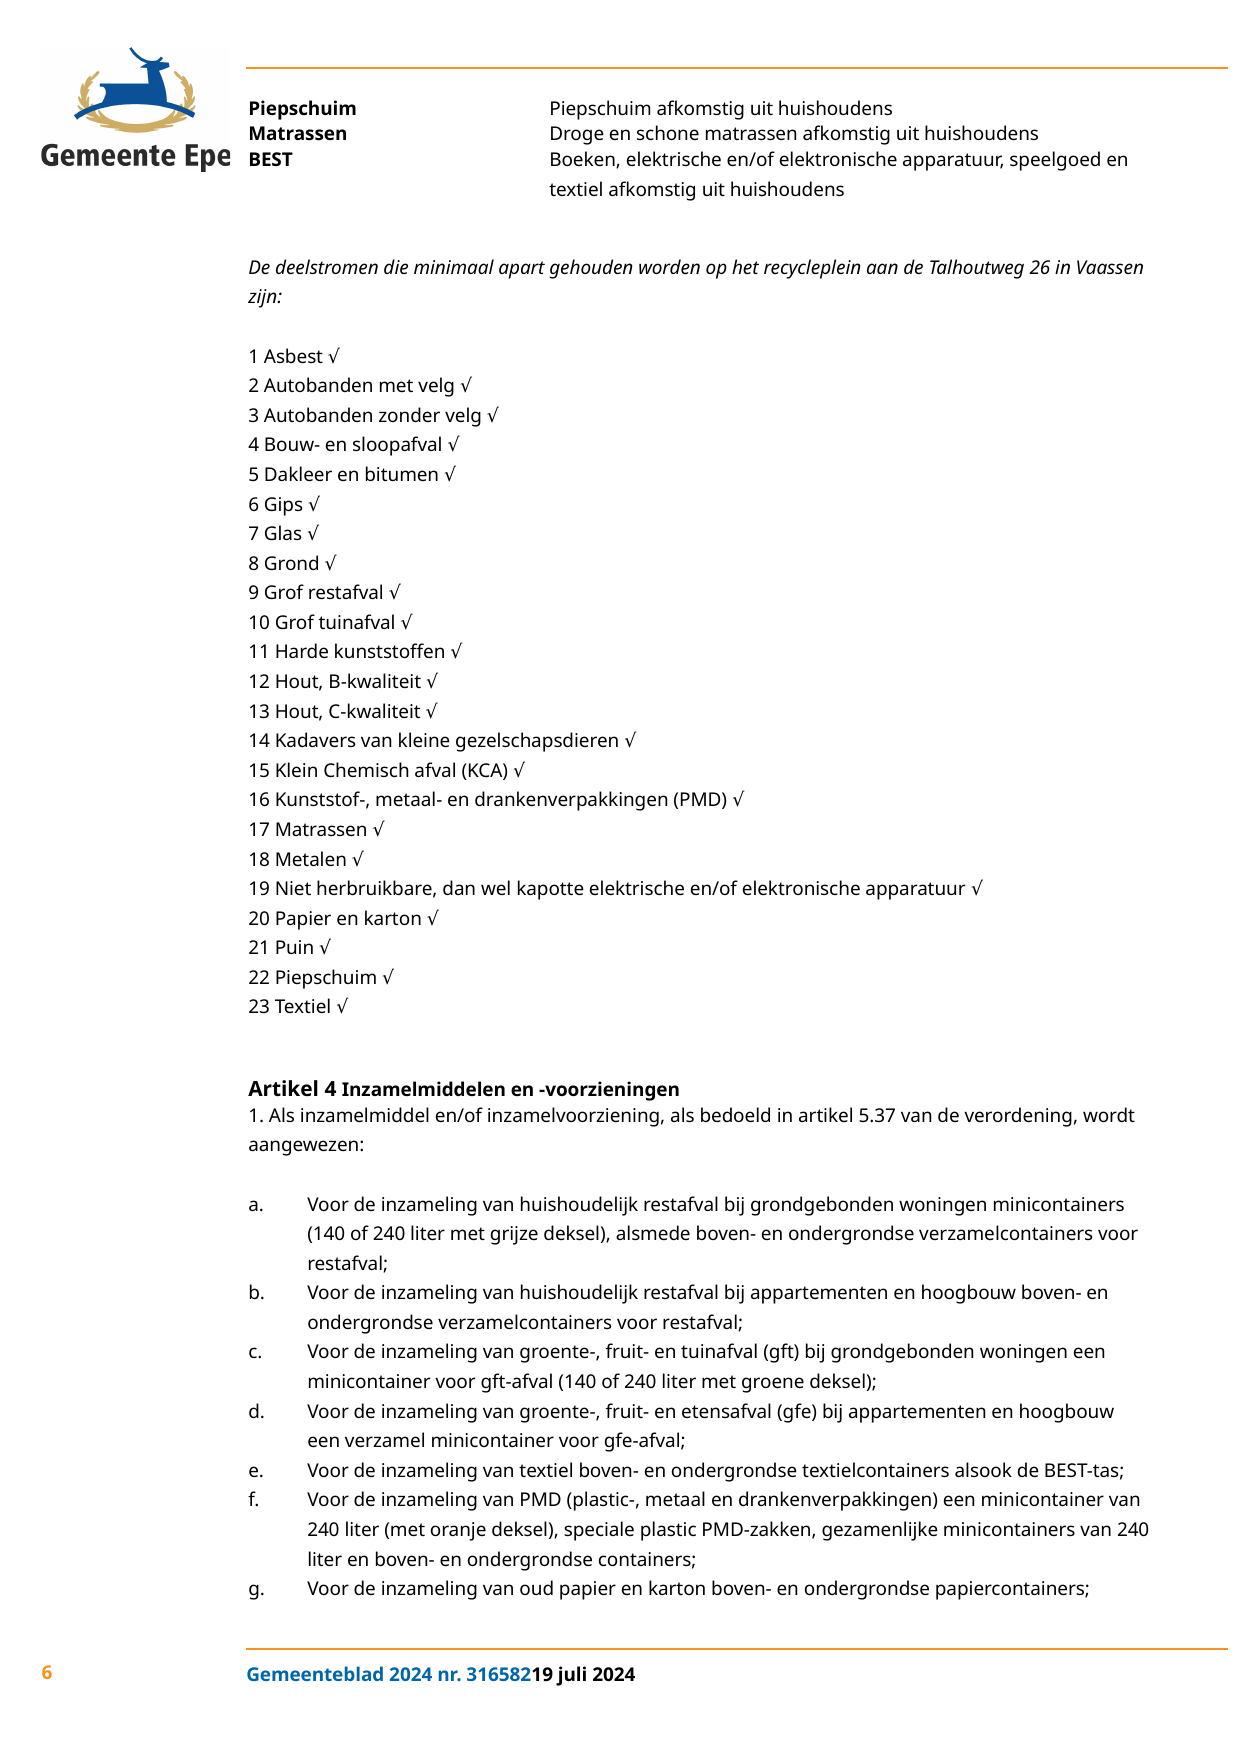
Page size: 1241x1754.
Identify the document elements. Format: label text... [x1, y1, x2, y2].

text 3 Autobanden zonder velg √ [248, 402, 1152, 428]
text 1 Asbest √ [248, 343, 1152, 368]
text Artikel 4 Inzamelmiddelen en -voorzieningen [248, 1074, 1152, 1102]
text 6 Gips √ [248, 491, 1152, 516]
list Voor de inzameling van PMD (plastic-, metaal en drankenverpakkingen) een minicontainer van 240 liter (met oranje deksel), speciale plastic PMD-zakken, gezamenlijke minicontainers van 240 liter en boven- en ondergrondse containers; [248, 1487, 1152, 1572]
text 18 Metalen √ [248, 846, 1152, 871]
text 12 Hout, B-kwaliteit √ [248, 668, 1152, 694]
table_cell Piepschuim afkomstig uit huishoudens [549, 95, 1152, 121]
list Voor de inzameling van groente-, fruit- en tuinafval (gft) bij grondgebonden woningen een minicontainer voor gft-afval (140 of 240 liter met groene deksel); [248, 1339, 1152, 1394]
list Voor de inzameling van oud papier en karton boven- en ondergrondse papiercontainers; [248, 1575, 1152, 1601]
list Voor de inzameling van textiel boven- en ondergrondse textielcontainers alsook de BEST-tas; [248, 1457, 1152, 1483]
text 8 Grond √ [248, 550, 1152, 576]
table_cell Droge en schone matrassen afkomstig uit huishoudens [549, 121, 1152, 146]
list Voor de inzameling van huishoudelijk restafval bij grondgebonden woningen minicontainers (140 of 240 liter met grijze deksel), alsmede boven- en ondergrondse verzamelcontainers voor restafval; [248, 1191, 1152, 1276]
table_cell Boeken, elektrische en/of elektronische apparatuur, speelgoed en textiel afkomstig uit huishoudens [549, 146, 1152, 202]
text 9 Grof restafval √ [248, 579, 1152, 605]
text 23 Textiel √ [248, 994, 1152, 1019]
text 11 Harde kunststoffen √ [248, 639, 1152, 664]
text 1. Als inzamelmiddel en/of inzamelvoorziening, als bedoeld in artikel 5.37 van de verordening, wordt aangewezen: [248, 1102, 1152, 1157]
text 21 Puin √ [248, 934, 1152, 960]
table_cell Piepschuim [248, 95, 549, 121]
text 22 Piepschuim √ [248, 964, 1152, 990]
text 14 Kadavers van kleine gezelschapsdieren √ [248, 727, 1152, 753]
text 7 Glas √ [248, 520, 1152, 546]
text De deelstromen die minimaal apart gehouden worden op het recycleplein aan de Talhoutweg 26 in Vaassen zijn: [248, 254, 1152, 309]
text 2 Autobanden met velg √ [248, 372, 1152, 398]
text 20 Papier en karton √ [248, 905, 1152, 931]
text 15 Klein Chemisch afval (KCA) √ [248, 757, 1152, 783]
text 4 Bouw- en sloopafval √ [248, 432, 1152, 457]
table_cell BEST [248, 146, 549, 202]
list Voor de inzameling van groente-, fruit- en etensafval (gfe) bij appartementen en hoogbouw een verzamel minicontainer voor gfe-afval; [248, 1398, 1152, 1453]
text 5 Dakleer en bitumen √ [248, 461, 1152, 487]
text 17 Matrassen √ [248, 816, 1152, 842]
text 16 Kunststof-, metaal- en drankenverpakkingen (PMD) √ [248, 787, 1152, 812]
list Voor de inzameling van huishoudelijk restafval bij appartementen en hoogbouw boven- en ondergrondse verzamelcontainers voor restafval; [248, 1279, 1152, 1335]
text 10 Grof tuinafval √ [248, 609, 1152, 635]
text 13 Hout, C-kwaliteit √ [248, 698, 1152, 723]
picture [41, 47, 231, 172]
table_cell Matrassen [248, 121, 549, 146]
text 19 Niet herbruikbare, dan wel kapotte elektrische en/of elektronische apparatuur √ [248, 875, 1152, 901]
